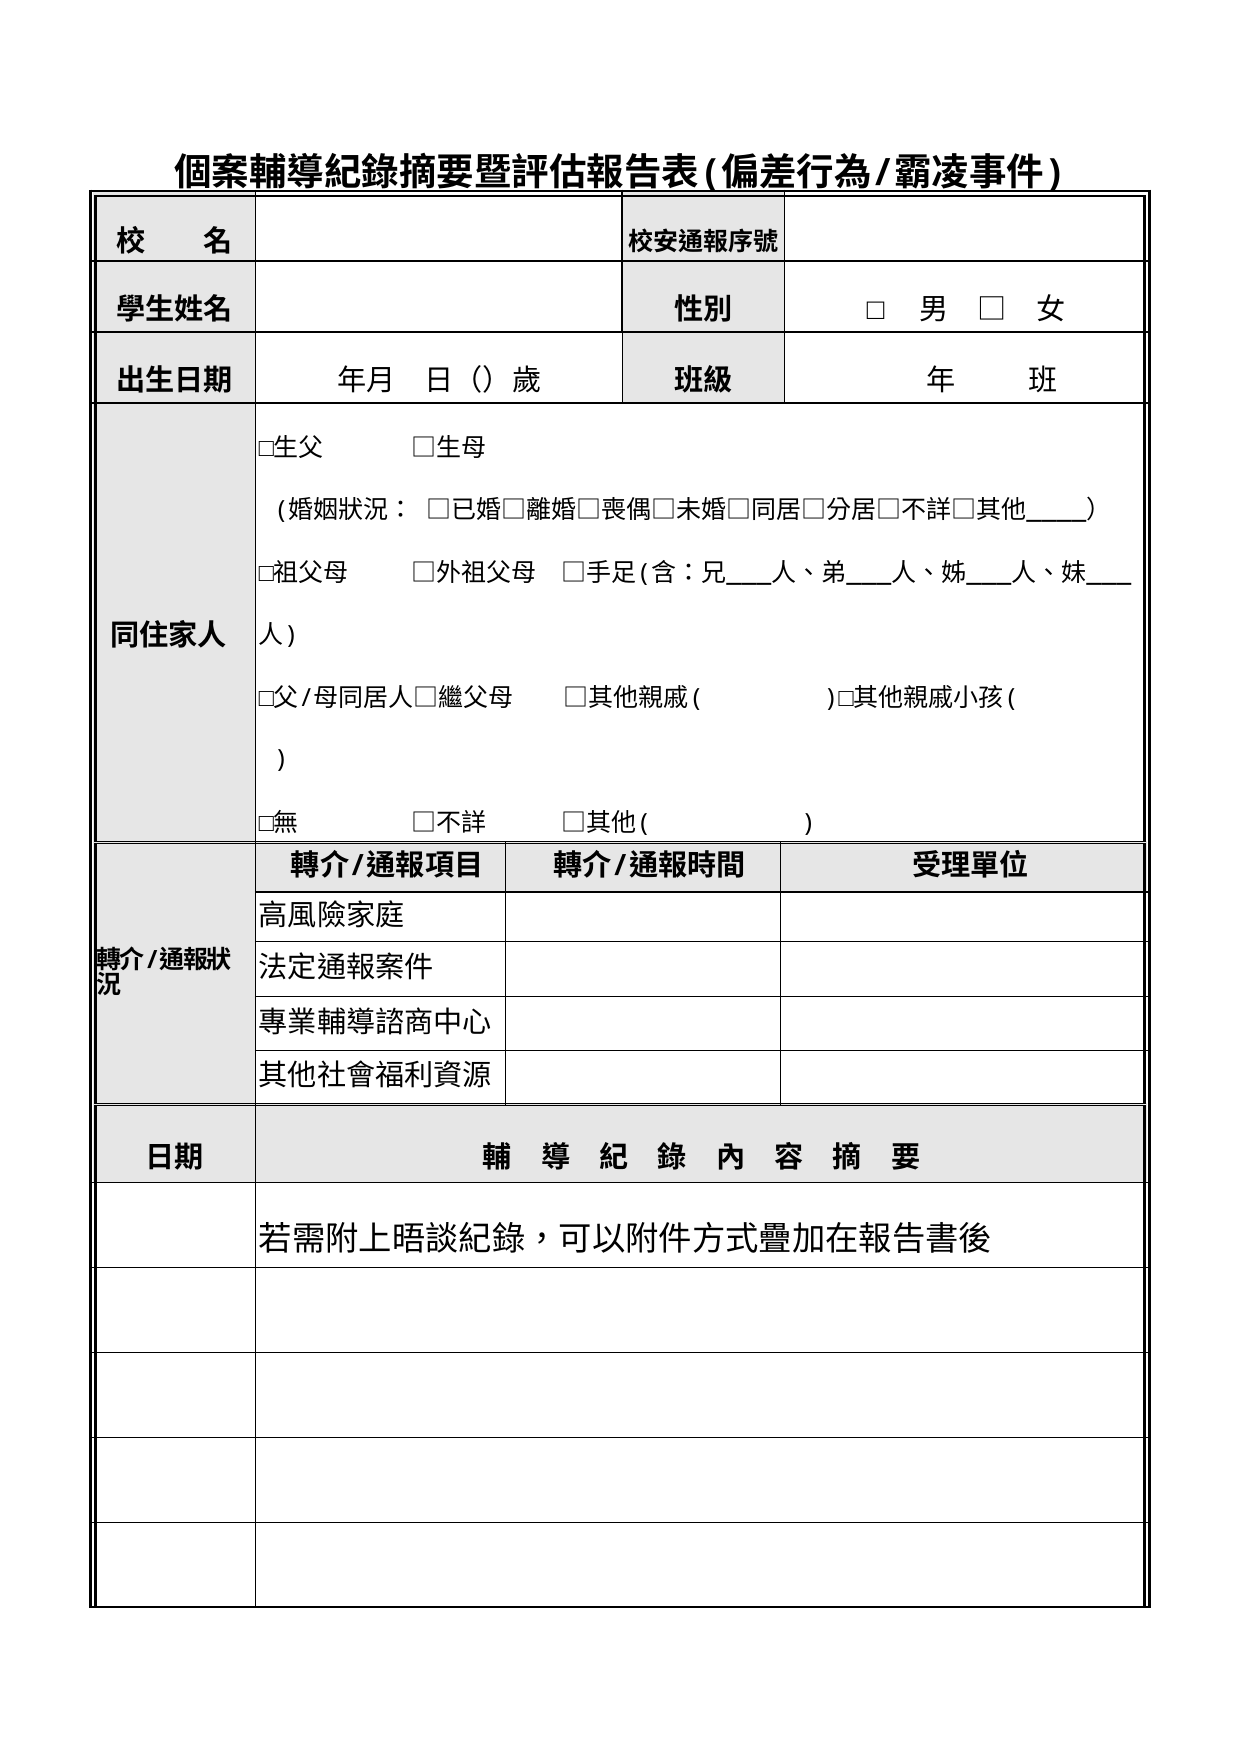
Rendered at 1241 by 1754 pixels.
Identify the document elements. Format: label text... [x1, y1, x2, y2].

table_cell 年 班 [785, 333, 1143, 402]
table_cell 學生姓名 [97, 262, 255, 331]
table_cell [97, 1268, 255, 1352]
table_cell 轉介/通報項目 [256, 844, 505, 891]
table_cell 輔 導 紀 錄 內 容 摘 要 [256, 1106, 1143, 1182]
table_cell 專業輔導諮商中心 [256, 997, 505, 1050]
table_cell □ 男 □ 女 [785, 262, 1143, 331]
table_cell [97, 1183, 255, 1267]
table_cell 法定通報案件 [256, 942, 505, 996]
table_header 校 名 [93, 192, 255, 260]
table_cell 其他社會福利資源 [256, 1051, 505, 1103]
table_cell [506, 942, 780, 996]
table_header 校安通報序號 [623, 197, 784, 260]
table_cell 受理單位 [781, 844, 1143, 891]
table_header [256, 197, 621, 260]
table_cell [781, 942, 1143, 996]
table_cell [781, 1051, 1143, 1103]
table_cell [97, 1353, 255, 1436]
table_cell 出生日期 [97, 333, 255, 402]
table_header [785, 192, 1147, 260]
table_cell 同住家人 [97, 404, 255, 841]
table_cell [506, 893, 780, 941]
table_cell [781, 893, 1143, 941]
table_header [785, 197, 1143, 260]
table_cell 若需附上晤談紀錄，可以附件方式疊加在報告書後 [256, 1183, 1143, 1267]
table_cell [256, 1438, 1143, 1521]
table_cell [506, 997, 780, 1050]
table_cell 班級 [623, 333, 784, 402]
table_cell [256, 1523, 1143, 1606]
table_cell 轉介/通報狀況 [97, 844, 255, 1103]
table_cell [256, 262, 621, 331]
table_cell 日期 [97, 1106, 255, 1182]
table_cell 高風險家庭 [256, 893, 505, 941]
text 個案輔導紀錄摘要暨評估報告表(偏差行為/霸凌事件) [106, 127, 1134, 189]
table_cell [256, 1268, 1143, 1352]
table_cell [97, 1438, 255, 1521]
table_cell [781, 997, 1143, 1050]
table_cell [97, 1523, 255, 1606]
table_cell [256, 1353, 1143, 1436]
table_cell 年月 日（）歲 [256, 333, 622, 402]
table_cell 轉介/通報時間 [506, 844, 780, 891]
table_cell 性別 [623, 262, 784, 331]
table_cell □生父 □生母 (婚姻狀況： □已婚□離婚□喪偶□未婚□同居□分居□不詳□其他____） □祖父母 □外祖父母 □手足(含：兄___人、弟___人、姊___人、妹___人) □父/母同居人□繼父母 □其他親戚( )□其他親戚小孩( ) □無 □不詳 □其他( ) [256, 404, 1143, 841]
table_cell [506, 1051, 780, 1103]
